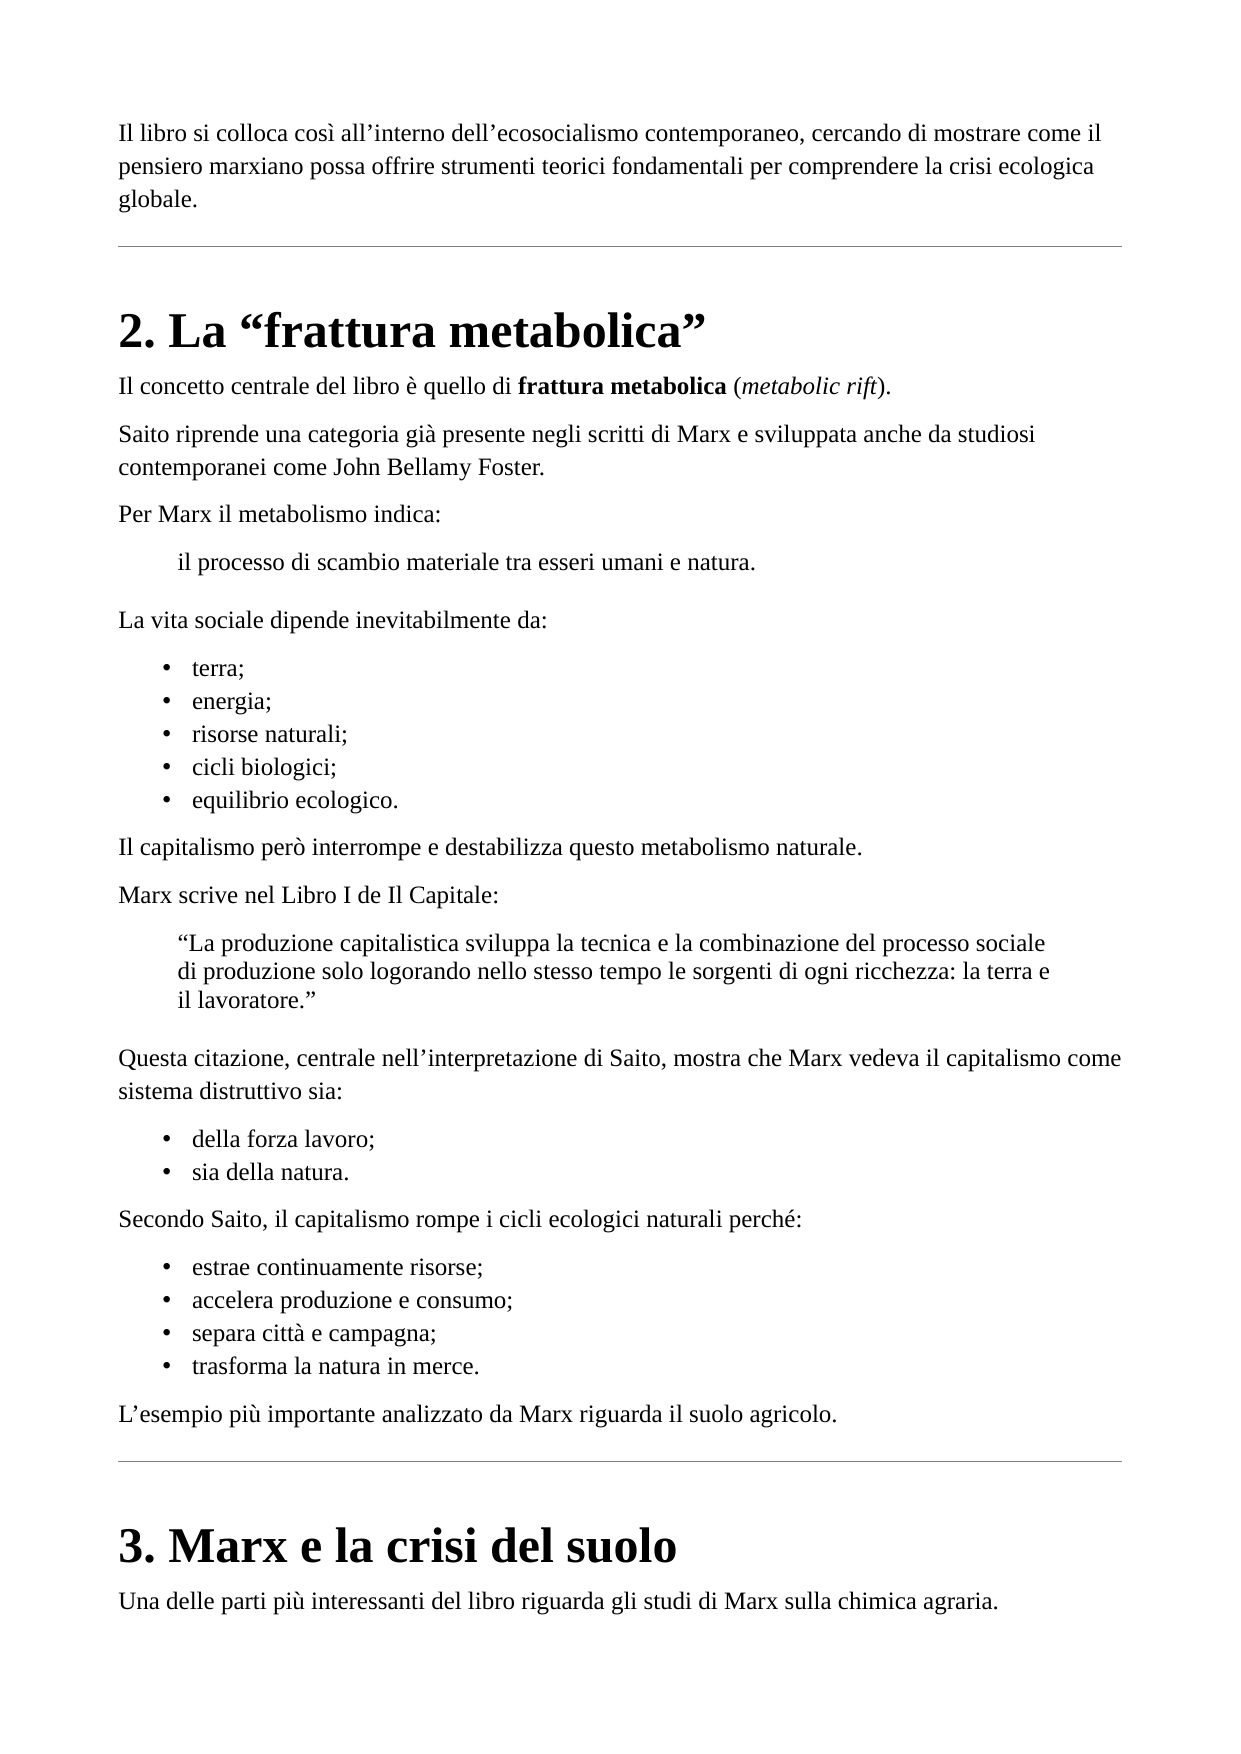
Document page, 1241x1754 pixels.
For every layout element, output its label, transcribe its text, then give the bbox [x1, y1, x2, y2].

text Per Marx il metabolismo indica: [118, 499, 1122, 528]
list energia; [162, 686, 1122, 714]
list terra; [162, 653, 1122, 681]
list della forza lavoro; [162, 1124, 1122, 1153]
text L’esempio più importante analizzato da Marx riguarda il suolo agricolo. [118, 1399, 1122, 1428]
list trasforma la natura in merce. [162, 1351, 1122, 1380]
list risorse naturali; [162, 719, 1122, 747]
subtitle 2. La “frattura metabolica” [118, 301, 1122, 358]
text Saito riprende una categoria già presente negli scritti di Marx e sviluppata anche da studiosi contemporanei come John Bellamy Foster. [118, 419, 1122, 480]
text Il libro si colloca così all’interno dell’ecosocialismo contemporaneo, cercando di mostrare come il pensiero marxiano possa offrire strumenti teorici fondamentali per comprendere la crisi ecologica globale. [118, 118, 1122, 213]
text Marx scrive nel Libro I de Il Capitale: [118, 880, 1122, 909]
list sia della natura. [162, 1157, 1122, 1186]
text Secondo Saito, il capitalismo rompe i cicli ecologici naturali perché: [118, 1204, 1122, 1233]
text Il capitalismo però interrompe e destabilizza questo metabolismo naturale. [118, 832, 1122, 861]
text La vita sociale dipende inevitabilmente da: [118, 605, 1122, 634]
text “La produzione capitalistica sviluppa la tecnica e la combinazione del processo sociale di produzione solo logorando nello stesso tempo le sorgenti di ogni ricchezza: la terra e il lavoratore.” [177, 928, 1063, 1014]
list equilibrio ecologico. [162, 785, 1122, 813]
text Una delle parti più interessanti del libro riguarda gli studi di Marx sulla chimica agraria. [118, 1586, 1122, 1614]
text Questa citazione, centrale nell’interpretazione di Saito, mostra che Marx vedeva il capitalismo come sistema distruttivo sia: [118, 1043, 1122, 1105]
list accelera produzione e consumo; [162, 1285, 1122, 1314]
text il processo di scambio materiale tra esseri umani e natura. [177, 547, 1063, 576]
list separa città e campagna; [162, 1318, 1122, 1347]
subtitle 3. Marx e la crisi del suolo [118, 1516, 1122, 1573]
list cicli biologici; [162, 752, 1122, 781]
text Il concetto centrale del libro è quello di frattura metabolica (metabolic rift). [118, 371, 1122, 400]
list estrae continuamente risorse; [162, 1252, 1122, 1281]
